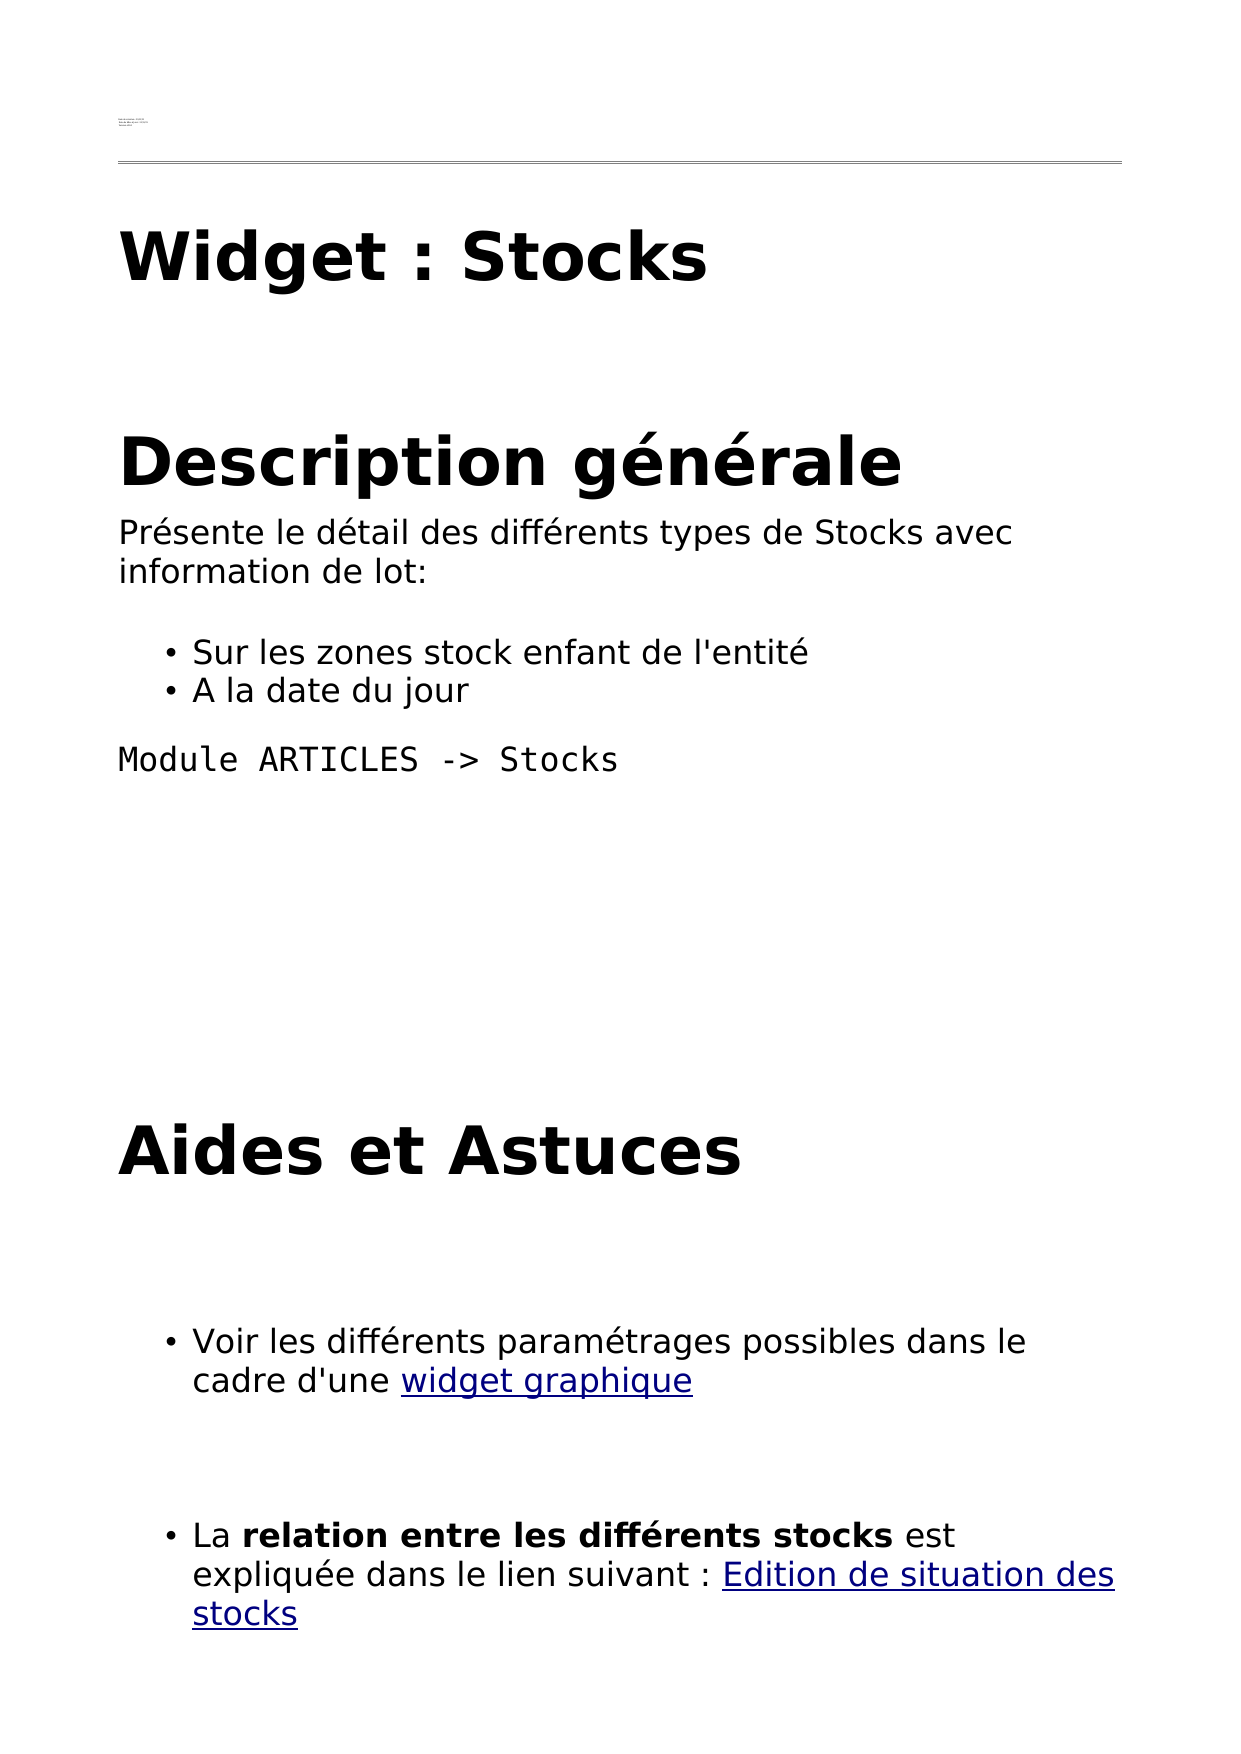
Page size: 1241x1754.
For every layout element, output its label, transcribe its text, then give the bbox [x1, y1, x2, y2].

subtitle Aides et Astuces [118, 1113, 1122, 1191]
subtitle Widget : Stocks [118, 218, 1122, 296]
text Présente le détail des différents types de Stocks avec information de lot: [118, 513, 1122, 591]
list La relation entre les différents stocks est expliquée dans le lien suivant : Edition de situation des stocks [177, 1517, 1122, 1633]
subtitle Description générale [118, 423, 1122, 501]
list A la date du jour [177, 672, 1122, 711]
list Sur les zones stock enfant de l'entité [177, 633, 1122, 672]
text Date de création : 25/11/21 Date de Mise à Jour : 25/11/21 Version v20.1 [118, 118, 1122, 129]
list Voir les différents paramétrages possibles dans le cadre d'une widget graphique [177, 1323, 1122, 1517]
text Module ARTICLES -> Stocks [118, 740, 1122, 779]
